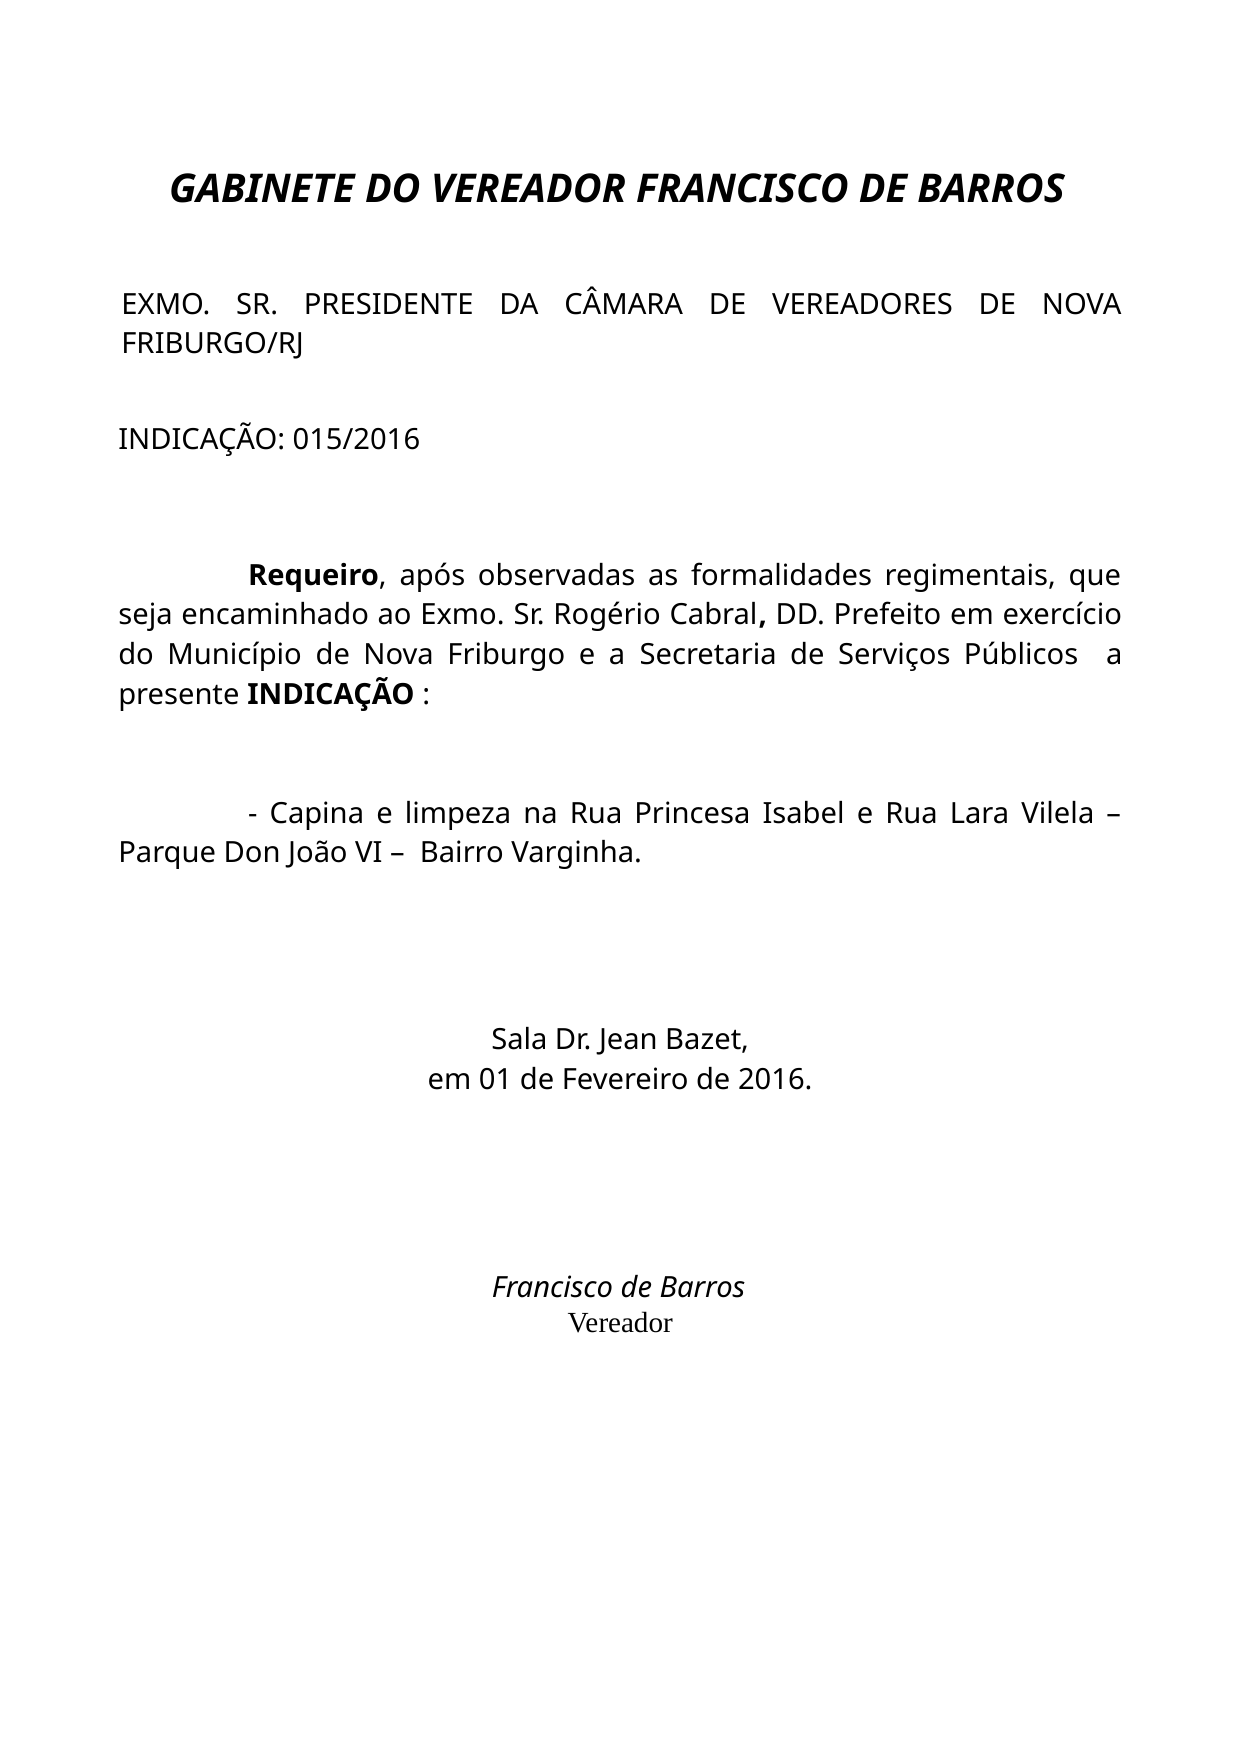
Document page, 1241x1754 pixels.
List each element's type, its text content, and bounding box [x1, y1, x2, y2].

text - Capina e limpeza na Rua Princesa Isabel e Rua Lara Vilela – Parque Don João VI – Bairro Varginha. [118, 792, 1122, 871]
text Sala Dr. Jean Bazet, [118, 1018, 1122, 1058]
text Francisco de Barros [118, 1266, 1122, 1306]
text EXMO. SR. PRESIDENTE DA CÂMARA DE VEREADORES DE NOVA FRIBURGO/RJ [121, 283, 1122, 362]
text Vereador [118, 1306, 1122, 1339]
text GABINETE DO VEREADOR FRANCISCO DE BARROS [117, 160, 1122, 214]
text INDICAÇÃO: 015/2016 [118, 418, 1122, 458]
text Requeiro, após observadas as formalidades regimentais, que seja encaminhado ao Exmo. Sr. Rogério Cabral, DD. Prefeito em exercício do Município de Nova Friburgo e a Secretaria de Serviços Públicos a presente INDICAÇÃO : [118, 554, 1122, 713]
text em 01 de Fevereiro de 2016. [118, 1058, 1122, 1098]
